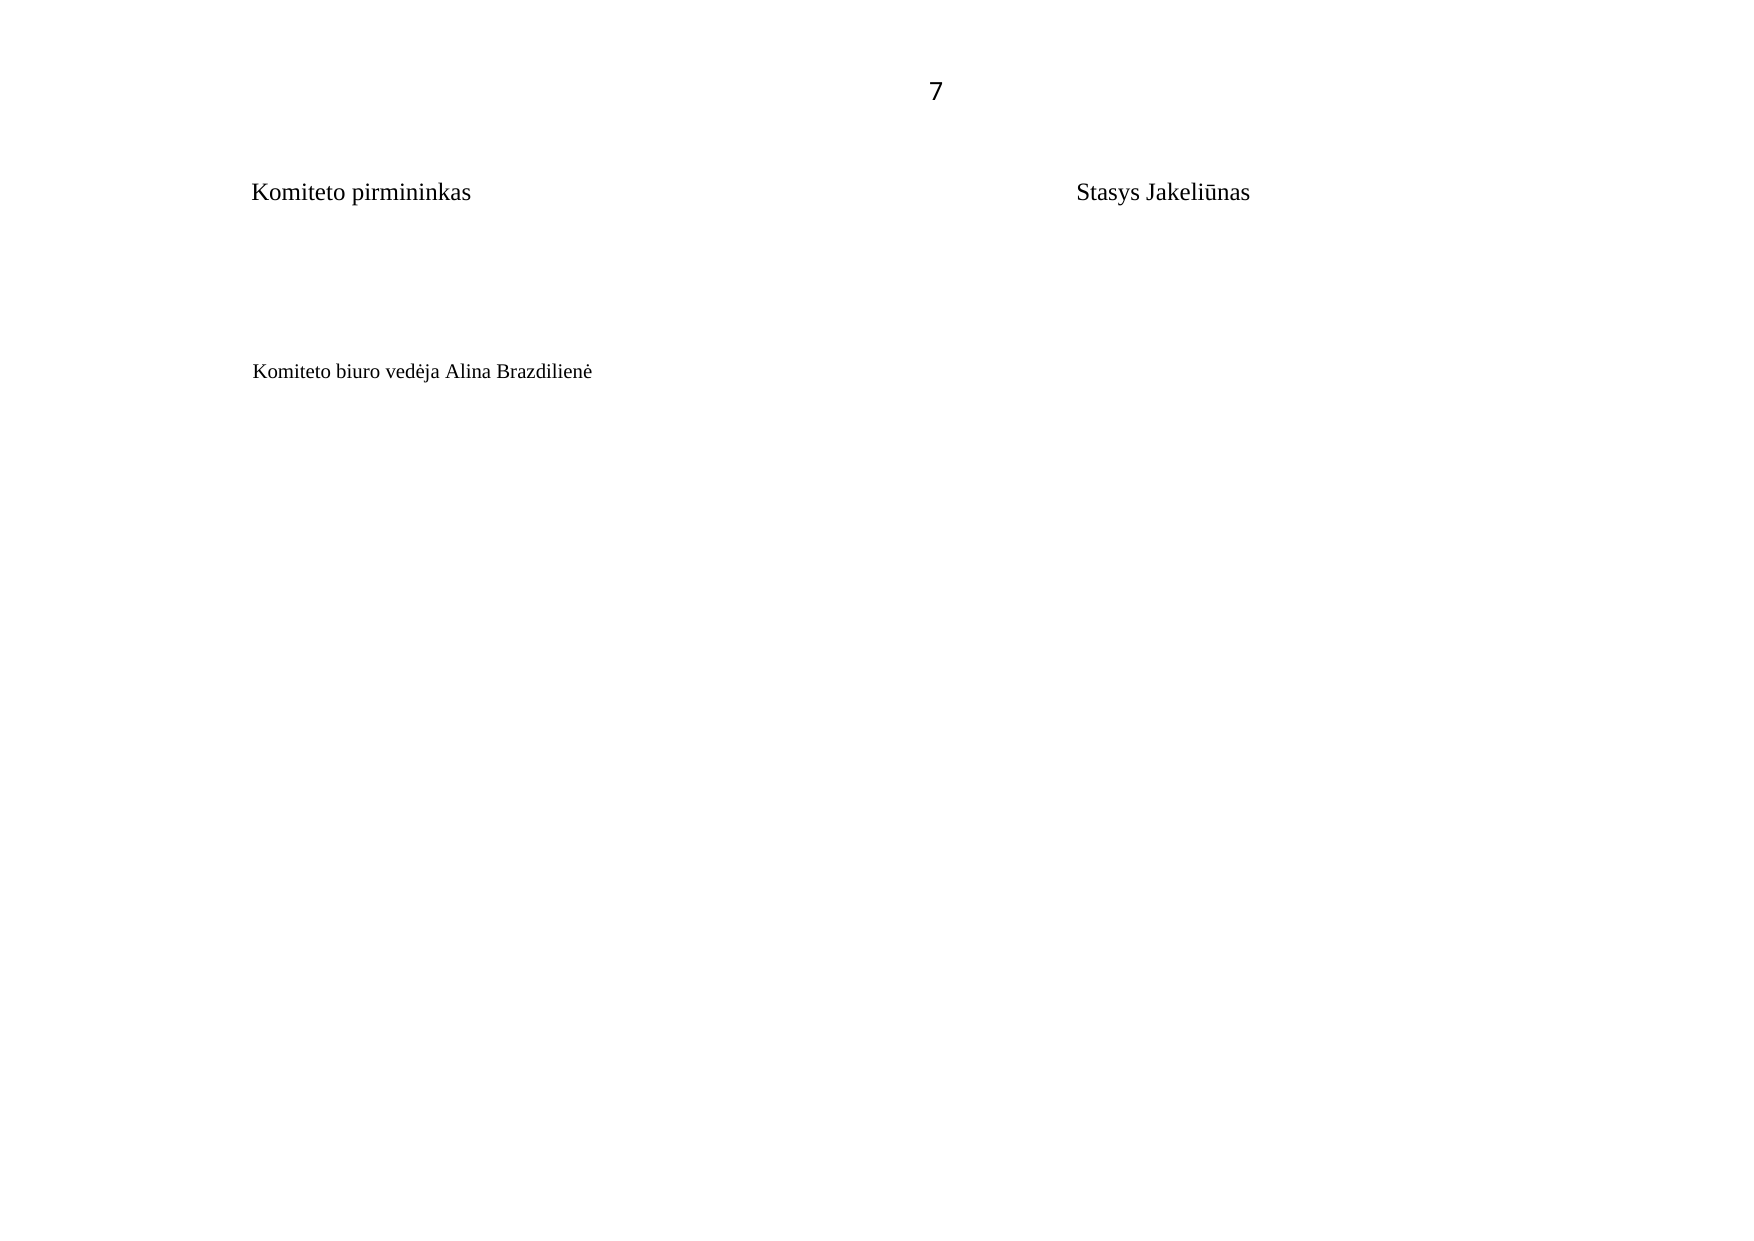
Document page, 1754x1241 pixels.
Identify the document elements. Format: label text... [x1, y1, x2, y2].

text Komiteto pirmininkas Stasys Jakeliūnas [251, 177, 1695, 206]
text Komiteto biuro vedėja Alina Brazdilienė [177, 359, 1695, 383]
